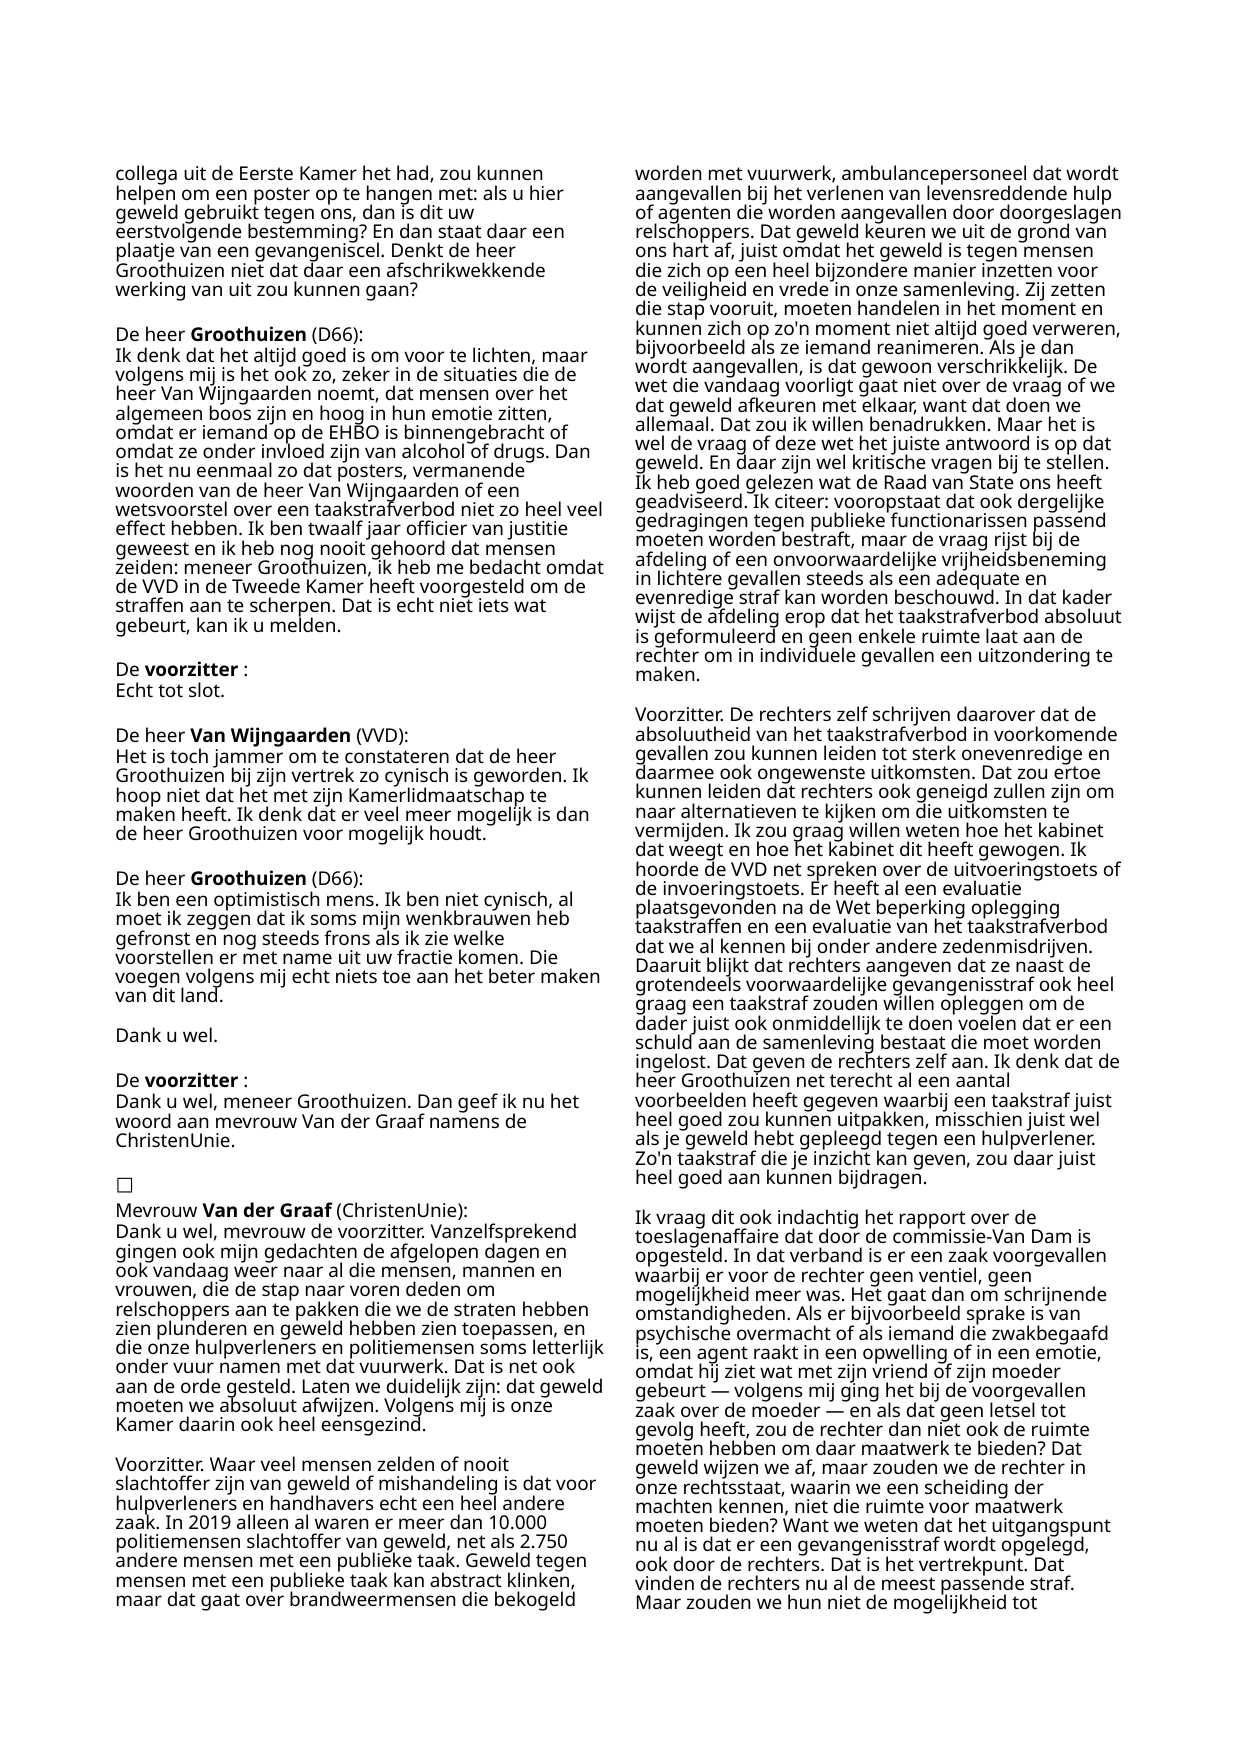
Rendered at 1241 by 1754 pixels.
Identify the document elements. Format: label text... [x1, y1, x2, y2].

text Ik ben een optimistisch mens. Ik ben niet cynisch, al moet ik zeggen dat ik soms mijn wenkbrauwen heb gefronst en nog steeds frons als ik zie welke voorstellen er met name uit uw fractie komen. Die voegen volgens mij echt niets toe aan het beter maken van dit land. [115, 891, 605, 1007]
text Ik vraag dit ook indachtig het rapport over de toeslagenaffaire dat door de commissie-Van Dam is opgesteld. In dat verband is er een zaak voorgevallen waarbij er voor de rechter geen ventiel, geen mogelijkheid meer was. Het gaat dan om schrijnende omstandigheden. Als er bijvoorbeeld sprake is van psychische overmacht of als iemand die zwakbegaafd is, een agent raakt in een opwelling of in een emotie, omdat hij ziet wat met zijn vriend of zijn moeder gebeurt — volgens mij ging het bij de voorgevallen zaak over de moeder — en als dat geen letsel tot gevolg heeft, zou de rechter dan niet ook de ruimte moeten hebben om daar maatwerk te bieden? Dat geweld wijzen we af, maar zouden we de rechter in onze rechtsstaat, waarin we een scheiding der machten kennen, niet die ruimte voor maatwerk moeten bieden? Want we weten dat het uitgangspunt nu al is dat er een gevangenisstraf wordt opgelegd, ook door de rechters. Dat is het vertrekpunt. Dat vinden de rechters nu al de meest passende straf. Maar zouden we hun niet de mogelijkheid tot [635, 1209, 1125, 1613]
text Het is toch jammer om te constateren dat de heer Groothuizen bij zijn vertrek zo cynisch is geworden. Ik hoop niet dat het met zijn Kamerlidmaatschap te maken heeft. Ik denk dat er veel meer mogelijk is dan de heer Groothuizen voor mogelijk houdt. [115, 748, 605, 844]
text Mevrouw Van der Graaf (ChristenUnie): [115, 1198, 605, 1223]
text Voorzitter. De rechters zelf schrijven daarover dat de absoluutheid van het taakstrafverbod in voorkomende gevallen zou kunnen leiden tot sterk onevenredige en daarmee ook ongewenste uitkomsten. Dat zou ertoe kunnen leiden dat rechters ook geneigd zullen zijn om naar alternatieven te kijken om die uitkomsten te vermijden. Ik zou graag willen weten hoe het kabinet dat weegt en hoe het kabinet dit heeft gewogen. Ik hoorde de VVD net spreken over de uitvoeringstoets of de invoeringstoets. Er heeft al een evaluatie plaatsgevonden na de Wet beperking oplegging taakstraffen en een evaluatie van het taakstrafverbod dat we al kennen bij onder andere zedenmisdrijven. Daaruit blijkt dat rechters aangeven dat ze naast de grotendeels voorwaardelijke gevangenisstraf ook heel graag een taakstraf zouden willen opleggen om de dader juist ook onmiddellijk te doen voelen dat er een schuld aan de samenleving bestaat die moet worden ingelost. Dat geven de rechters zelf aan. Ik denk dat de heer Groothuizen net terecht al een aantal voorbeelden heeft gegeven waarbij een taakstraf juist heel goed zou kunnen uitpakken, misschien juist wel als je geweld hebt gepleegd tegen een hulpverlener. Zo'n taakstraf die je inzicht kan geven, zou daar juist heel goed aan kunnen bijdragen. [635, 706, 1125, 1188]
text Echt tot slot. [115, 682, 605, 702]
text Dank u wel. [115, 1027, 605, 1047]
text collega uit de Eerste Kamer het had, zou kunnen helpen om een poster op te hangen met: als u hier geweld gebruikt tegen ons, dan is dit uw eerstvolgende bestemming? En dan staat daar een plaatje van een gevangeniscel. Denkt de heer Groothuizen niet dat daar een afschrikwekkende werking van uit zou kunnen gaan? [115, 165, 605, 300]
text De voorzitter : [115, 1068, 605, 1093]
text ⬜ [115, 1172, 605, 1198]
text Dank u wel, meneer Groothuizen. Dan geef ik nu het woord aan mevrouw Van der Graaf namens de ChristenUnie. [115, 1093, 605, 1151]
text Dank u wel, mevrouw de voorzitter. Vanzelfsprekend gingen ook mijn gedachten de afgelopen dagen en ook vandaag weer naar al die mensen, mannen en vrouwen, die de stap naar voren deden om relschoppers aan te pakken die we de straten hebben zien plunderen en geweld hebben zien toepassen, en die onze hulpverleners en politiemensen soms letterlijk onder vuur namen met dat vuurwerk. Dat is net ook aan de orde gesteld. Laten we duidelijk zijn: dat geweld moeten we absoluut afwijzen. Volgens mij is onze Kamer daarin ook heel eensgezind. [115, 1223, 605, 1435]
text De heer Van Wijngaarden (VVD): [115, 722, 605, 748]
text Ik denk dat het altijd goed is om voor te lichten, maar volgens mij is het ook zo, zeker in de situaties die de heer Van Wijngaarden noemt, dat mensen over het algemeen boos zijn en hoog in hun emotie zitten, omdat er iemand op de EHBO is binnengebracht of omdat ze onder invloed zijn van alcohol of drugs. Dan is het nu eenmaal zo dat posters, vermanende woorden van de heer Van Wijngaarden of een wetsvoorstel over een taakstrafverbod niet zo heel veel effect hebben. Ik ben twaalf jaar officier van justitie geweest en ik heb nog nooit gehoord dat mensen zeiden: meneer Groothuizen, ik heb me bedacht omdat de VVD in de Tweede Kamer heeft voorgesteld om de straffen aan te scherpen. Dat is echt niet iets wat gebeurt, kan ik u melden. [115, 347, 605, 636]
text De heer Groothuizen (D66): [115, 321, 605, 347]
text De heer Groothuizen (D66): [115, 865, 605, 891]
text De voorzitter : [115, 657, 605, 682]
text Voorzitter. Waar veel mensen zelden of nooit slachtoffer zijn van geweld of mishandeling is dat voor hulpverleners en handhavers echt een heel andere zaak. In 2019 alleen al waren er meer dan 10.000 politiemensen slachtoffer van geweld, net als 2.750 andere mensen met een publieke taak. Geweld tegen mensen met een publieke taak kan abstract klinken, maar dat gaat over brandweermensen die bekogeld [115, 1456, 605, 1610]
text worden met vuurwerk, ambulancepersoneel dat wordt aangevallen bij het verlenen van levensreddende hulp of agenten die worden aangevallen door doorgeslagen relschoppers. Dat geweld keuren we uit de grond van ons hart af, juist omdat het geweld is tegen mensen die zich op een heel bijzondere manier inzetten voor de veiligheid en vrede in onze samenleving. Zij zetten die stap vooruit, moeten handelen in het moment en kunnen zich op zo'n moment niet altijd goed verweren, bijvoorbeeld als ze iemand reanimeren. Als je dan wordt aangevallen, is dat gewoon verschrikkelijk. De wet die vandaag voorligt gaat niet over de vraag of we dat geweld afkeuren met elkaar, want dat doen we allemaal. Dat zou ik willen benadrukken. Maar het is wel de vraag of deze wet het juiste antwoord is op dat geweld. En daar zijn wel kritische vragen bij te stellen. Ik heb goed gelezen wat de Raad van State ons heeft geadviseerd. Ik citeer: vooropstaat dat ook dergelijke gedragingen tegen publieke functionarissen passend moeten worden bestraft, maar de vraag rijst bij de afdeling of een onvoorwaardelijke vrijheidsbeneming in lichtere gevallen steeds als een adequate en evenredige straf kan worden beschouwd. In dat kader wijst de afdeling erop dat het taakstrafverbod absoluut is geformuleerd en geen enkele ruimte laat aan de rechter om in individuele gevallen een uitzondering te maken. [635, 165, 1125, 686]
